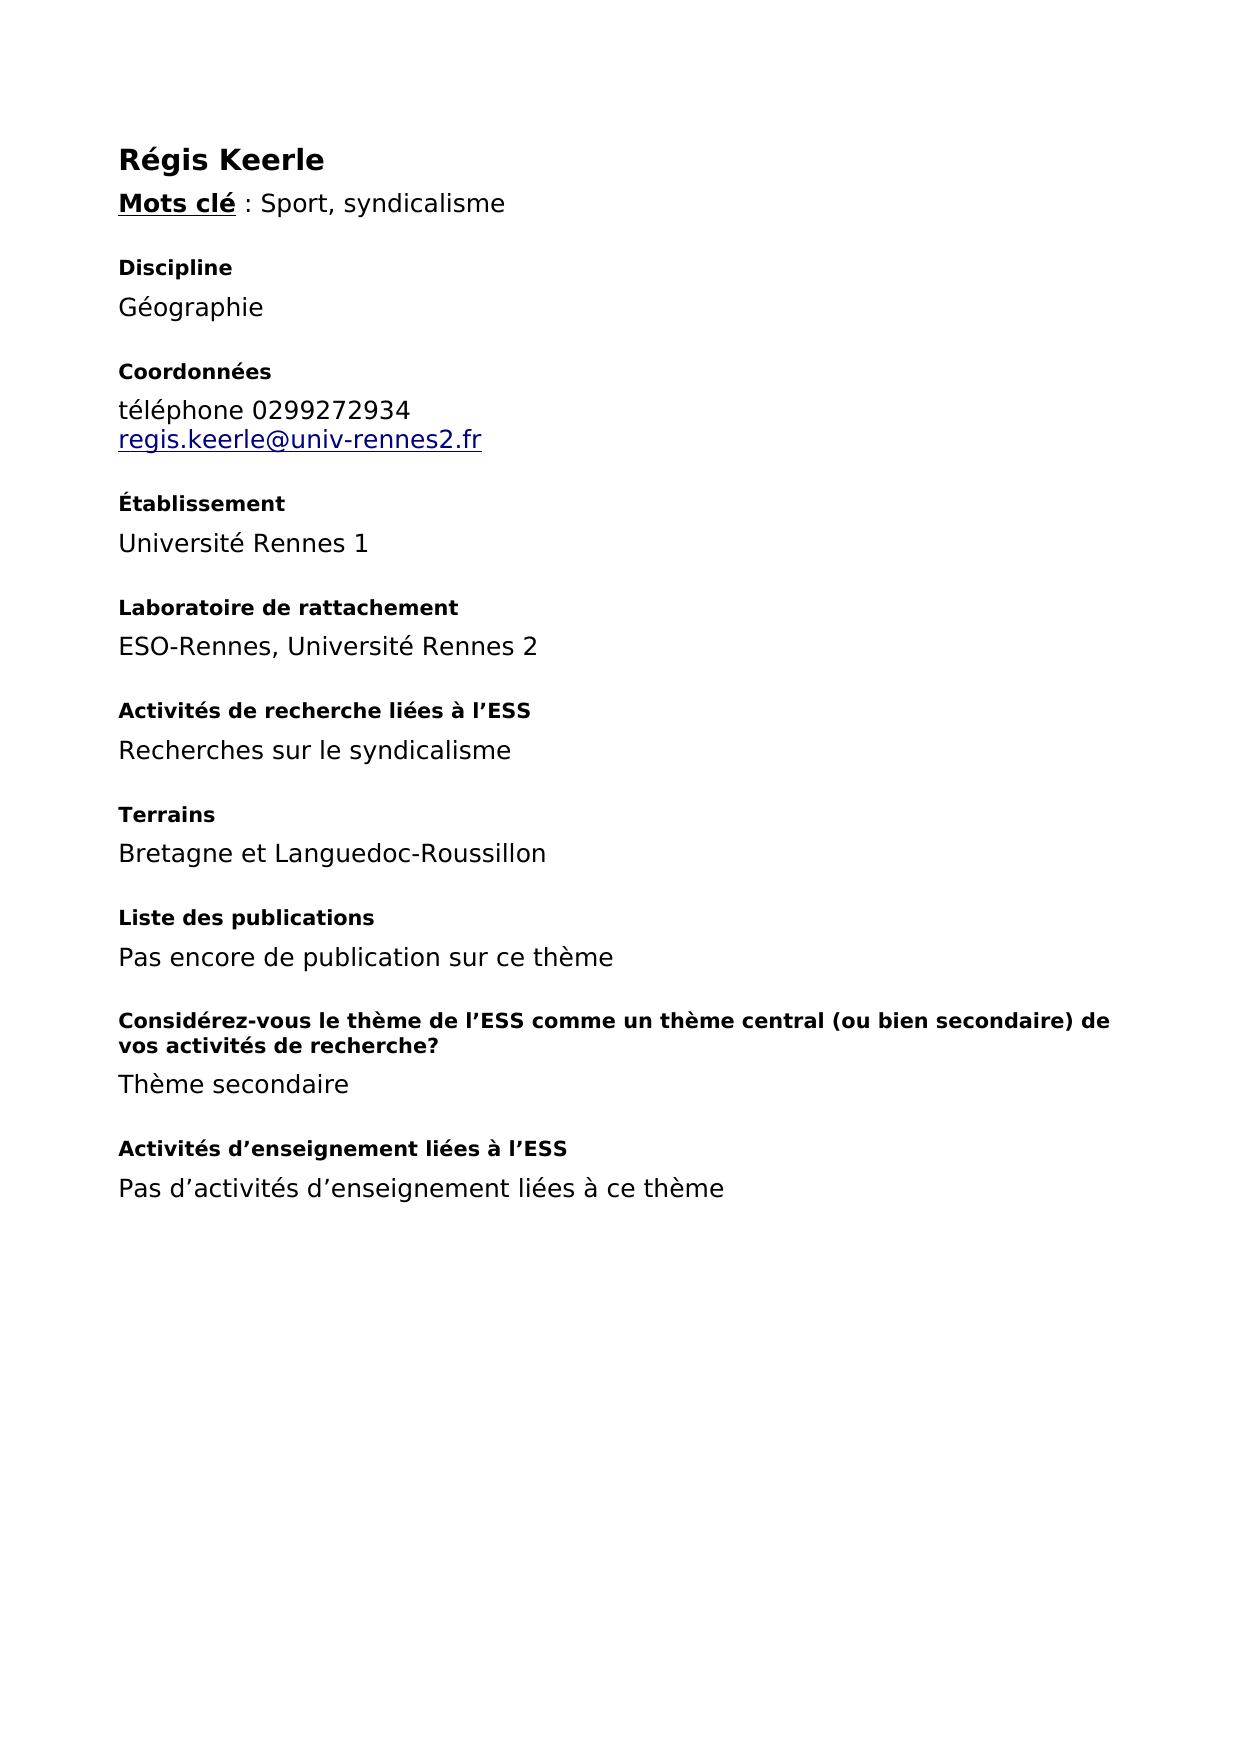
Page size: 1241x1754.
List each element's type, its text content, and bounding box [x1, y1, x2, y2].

subtitle Terrains [118, 803, 1122, 827]
text Thème secondaire [118, 1071, 1122, 1100]
subtitle Laboratoire de rattachement [118, 596, 1122, 620]
subtitle Établissement [118, 492, 1122, 517]
text Pas d’activités d’enseignement liées à ce thème [118, 1174, 1122, 1203]
text Recherches sur le syndicalisme [118, 736, 1122, 765]
subtitle Activités de recherche liées à l’ESS [118, 699, 1122, 723]
text Bretagne et Languedoc-Roussillon [118, 839, 1122, 868]
text Géographie [118, 293, 1122, 322]
subtitle Considérez-vous le thème de l’ESS comme un thème central (ou bien secondaire) de vos activités de recherche? [118, 1009, 1122, 1058]
text ESO-Rennes, Université Rennes 2 [118, 632, 1122, 662]
text Université Rennes 1 [118, 529, 1122, 558]
text téléphone 0299272934 regis.keerle@univ-rennes2.fr [118, 396, 1122, 455]
subtitle Discipline [118, 256, 1122, 281]
text Mots clé : Sport, syndicalisme [118, 189, 1122, 219]
subtitle Régis Keerle [118, 143, 1122, 177]
subtitle Activités d’enseignement liées à l’ESS [118, 1137, 1122, 1161]
text Pas encore de publication sur ce thème [118, 943, 1122, 972]
subtitle Liste des publications [118, 906, 1122, 930]
subtitle Coordonnées [118, 360, 1122, 384]
